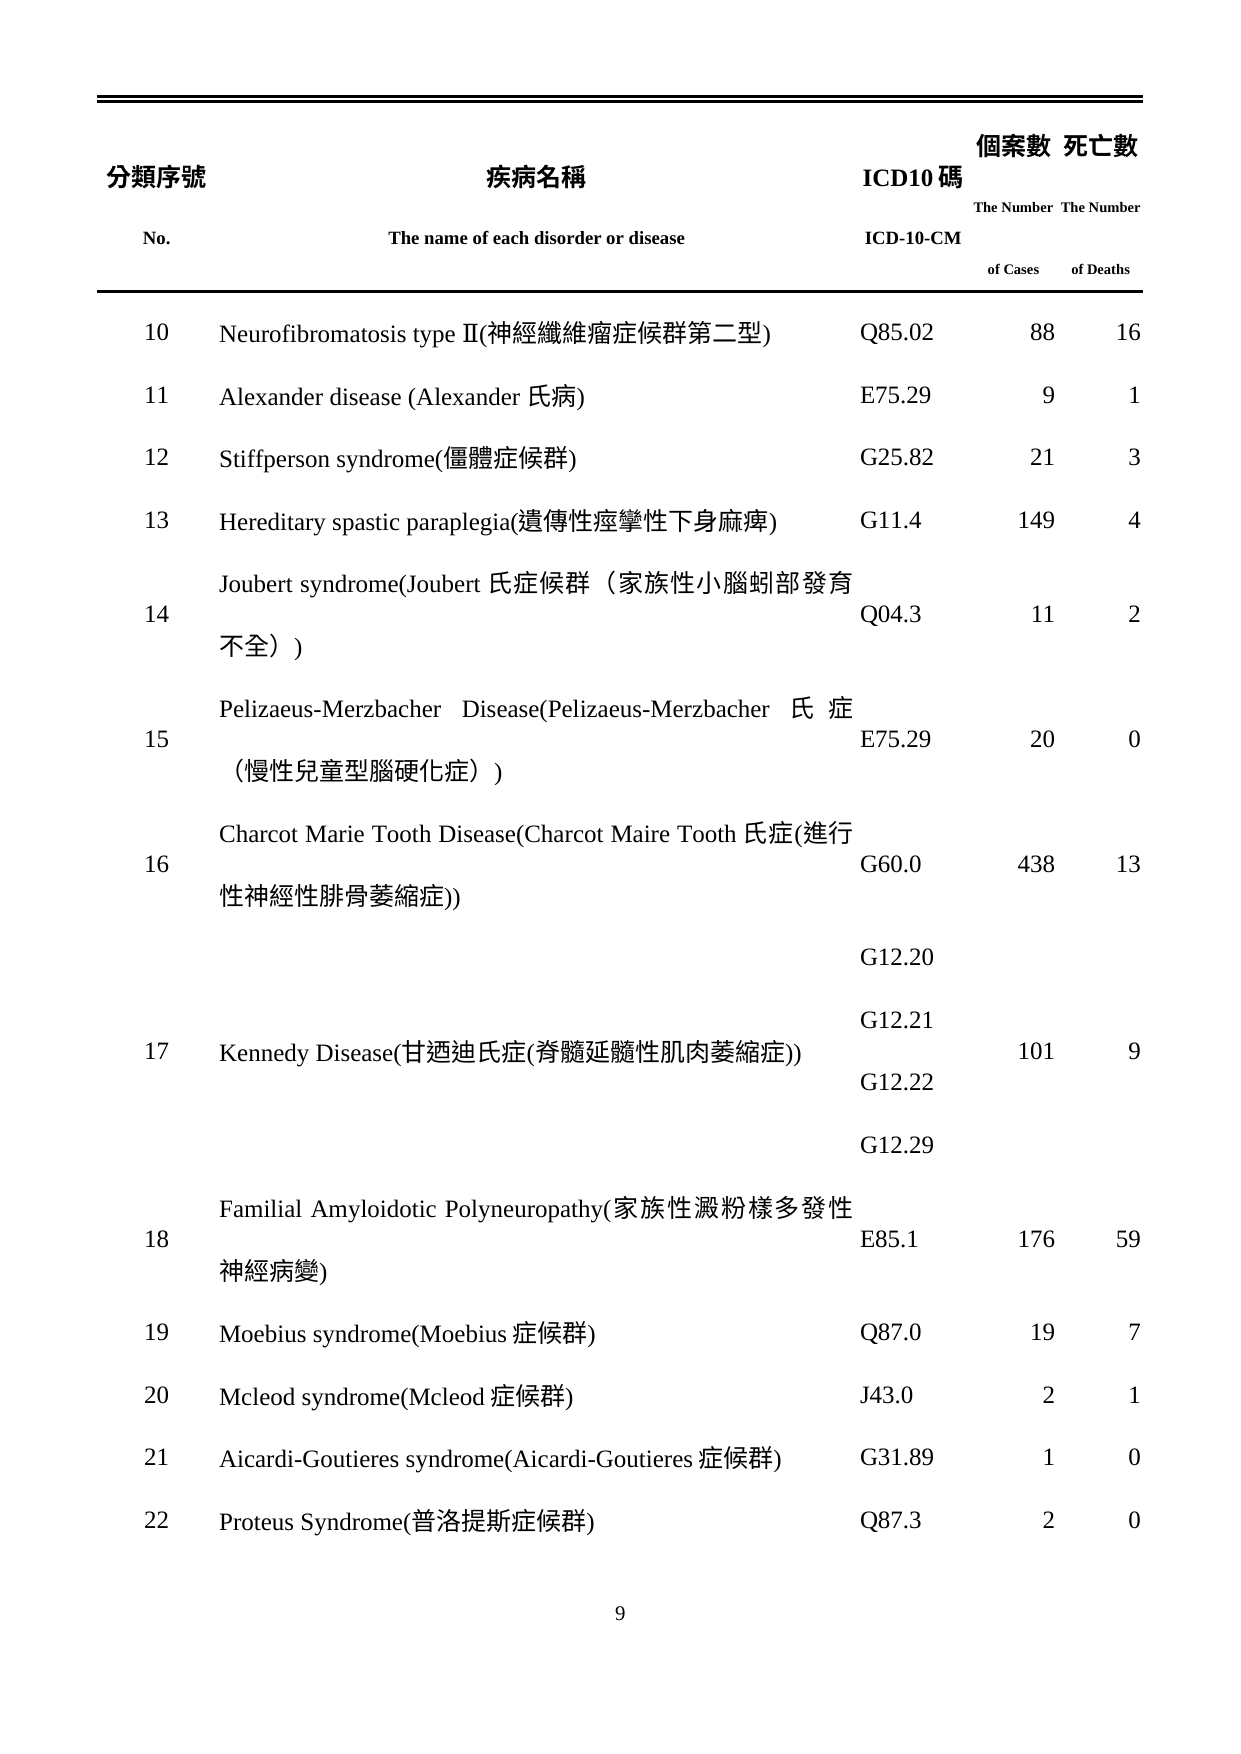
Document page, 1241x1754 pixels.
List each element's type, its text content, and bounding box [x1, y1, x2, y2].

table_cell 9 [969, 353, 1057, 415]
table_cell Aicardi-Goutieres syndrome(Aicardi-Goutieres症候群) [216, 1415, 857, 1478]
table_cell Q04.3 [857, 540, 969, 665]
table_cell G60.0 [857, 790, 969, 915]
table_cell 0 [1058, 1478, 1143, 1540]
table_cell Moebius syndrome(Moebius症候群) [216, 1290, 857, 1353]
table_cell 12 [97, 415, 216, 478]
table_cell G11.4 [857, 478, 969, 540]
table_cell 1 [1058, 1353, 1143, 1415]
table_cell Q85.02 [857, 293, 969, 353]
table_cell 2 [1058, 540, 1143, 665]
table_cell 19 [97, 1290, 216, 1353]
table_cell 13 [1058, 790, 1143, 915]
table_cell 16 [1058, 293, 1143, 353]
table_cell Hereditary spastic paraplegia(遺傳性痙攣性下身麻痺) [216, 478, 857, 540]
table_cell 19 [969, 1290, 1057, 1353]
table_cell Charcot Marie Tooth Disease(Charcot Maire Tooth氏症(進行性神經性腓骨萎縮症)) [216, 790, 857, 915]
table_cell 9 [1058, 915, 1143, 1165]
table_cell E85.1 [857, 1165, 969, 1290]
table_header 個案數 The Number of Cases [969, 103, 1057, 290]
table_header 死亡數 The Number of Deaths [1058, 103, 1143, 290]
table_cell 2 [969, 1478, 1057, 1540]
table_cell 4 [1058, 478, 1143, 540]
table_cell Familial Amyloidotic Polyneuropathy(家族性澱粉樣多發性神經病變) [216, 1165, 857, 1290]
table_cell Q87.3 [857, 1478, 969, 1540]
table_cell 15 [97, 665, 216, 790]
table_cell Q87.0 [857, 1290, 969, 1353]
table_cell Mcleod syndrome(Mcleod症候群) [216, 1353, 857, 1415]
table_cell Proteus Syndrome(普洛提斯症候群) [216, 1478, 857, 1540]
table_cell Pelizaeus-Merzbacher Disease(Pelizaeus-Merzbacher氏症（慢性兒童型腦硬化症）) [216, 665, 857, 790]
table_cell 20 [97, 1353, 216, 1415]
table_cell 0 [1058, 1415, 1143, 1478]
table_header 分類序號 No. [97, 103, 216, 290]
table_cell 16 [97, 790, 216, 915]
table_header ICD10碼 ICD-10-CM [857, 103, 969, 290]
table_cell 10 [97, 293, 216, 353]
table_cell 11 [969, 540, 1057, 665]
table_cell 17 [97, 915, 216, 1165]
table_cell J43.0 [857, 1353, 969, 1415]
table_header 疾病名稱 The name of each disorder or disease [216, 103, 857, 290]
table_cell 59 [1058, 1165, 1143, 1290]
table_cell 20 [969, 665, 1057, 790]
table_cell 0 [1058, 665, 1143, 790]
table_cell 21 [97, 1415, 216, 1478]
table_cell Joubert syndrome(Joubert氏症候群（家族性小腦蚓部發育不全）) [216, 540, 857, 665]
table_cell 101 [969, 915, 1057, 1165]
table_cell Stiffperson syndrome(僵體症候群) [216, 415, 857, 478]
table_cell 3 [1058, 415, 1143, 478]
table_cell Neurofibromatosis type Ⅱ(神經纖維瘤症候群第二型) [216, 293, 857, 353]
table_cell 88 [969, 293, 1057, 353]
table_cell 176 [969, 1165, 1057, 1290]
table_cell 18 [97, 1165, 216, 1290]
table_cell G25.82 [857, 415, 969, 478]
table_cell 14 [97, 540, 216, 665]
table_cell 21 [969, 415, 1057, 478]
table_cell Alexander disease (Alexander 氏病) [216, 353, 857, 415]
table_cell Kennedy Disease(甘迺迪氏症(脊髓延髓性肌肉萎縮症)) [216, 915, 857, 1165]
table_cell 1 [969, 1415, 1057, 1478]
table_cell G31.89 [857, 1415, 969, 1478]
table_cell 438 [969, 790, 1057, 915]
table_cell 1 [1058, 353, 1143, 415]
table_cell E75.29 [857, 665, 969, 790]
table_cell G12.20 G12.21 G12.22 G12.29 [857, 915, 969, 1165]
table_cell 2 [969, 1353, 1057, 1415]
table_cell 11 [97, 353, 216, 415]
table_cell 149 [969, 478, 1057, 540]
table_cell E75.29 [857, 353, 969, 415]
table_cell 13 [97, 478, 216, 540]
table_cell 22 [97, 1478, 216, 1540]
table_cell 7 [1058, 1290, 1143, 1353]
